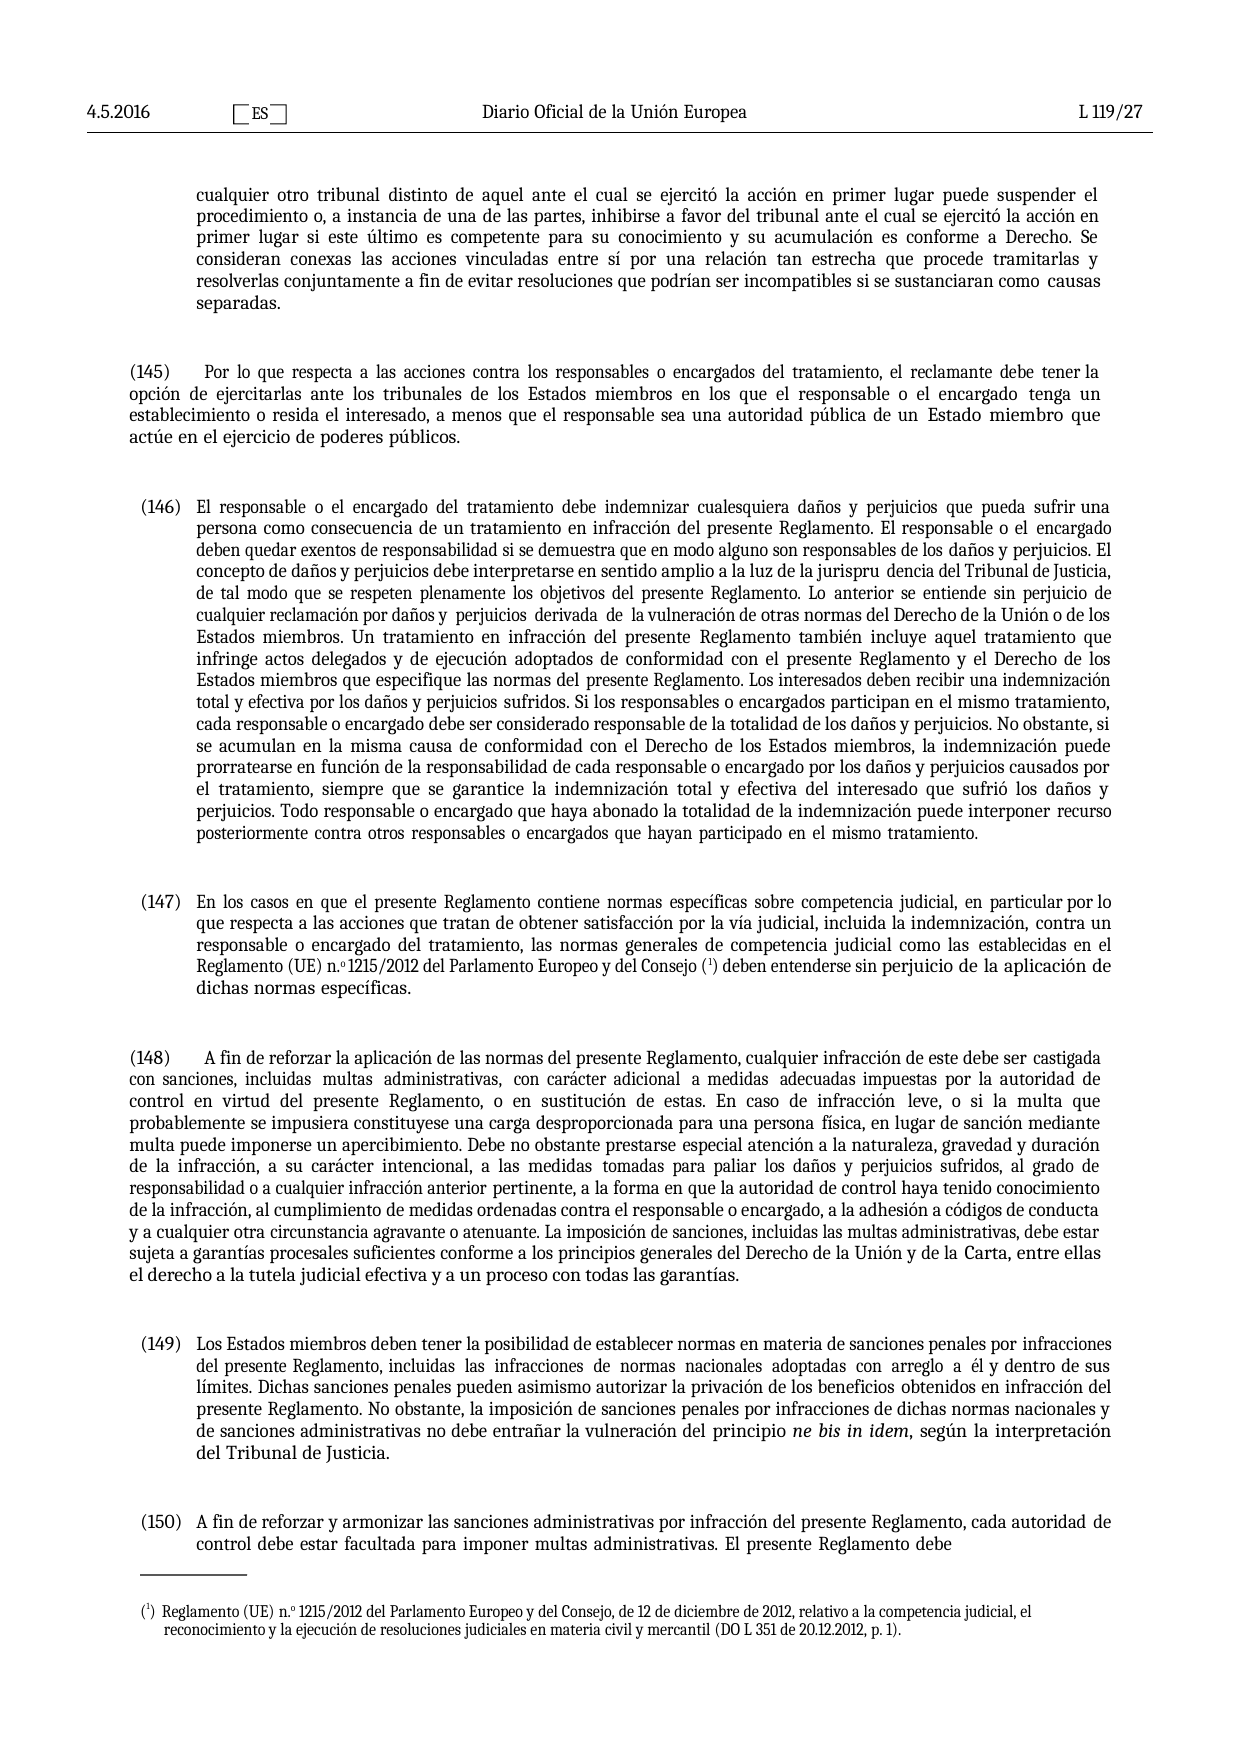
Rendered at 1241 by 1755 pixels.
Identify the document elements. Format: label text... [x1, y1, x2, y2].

list El responsable o el encargado del tratamiento debe indemnizar cualesquiera daños y perjuicios que pueda sufrir una persona como consecuencia de un tratamiento en infracción del presente Reglamento. El responsable o el encargado deben quedar exentos de responsabilidad si se demuestra que en modo alguno son responsables de los daños y perjuicios. El concepto de daños y perjuicios debe interpretarse en sentido amplio a la luz de la jurispru­ dencia del Tribunal de Justicia, de tal modo que se respeten plenamente los objetivos del presente Reglamento. Lo anterior se entiende sin perjuicio de cualquier reclamación por daños y perjuicios derivada de la vulneración de otras normas del Derecho de la Unión o de los Estados miembros. Un tratamiento en infracción del presente Reglamento también incluye aquel tratamiento que infringe actos delegados y de ejecución adoptados de conformidad con el presente Reglamento y el Derecho de los Estados miembros que especifique las normas del presente Reglamento. Los interesados deben recibir una indemnización total y efectiva por los daños y perjuicios sufridos. Si los responsables o encargados participan en el mismo tratamiento, cada responsable o encargado debe ser considerado responsable de la totalidad de los daños y perjuicios. No obstante, si se acumulan en la misma causa de conformidad con el Derecho de los Estados miembros, la indemnización puede prorratearse en función de la responsabilidad de cada responsable o encargado por los daños y perjuicios causados por el tratamiento, siempre que se garantice la indemnización total y efectiva del interesado que sufrió los daños y perjuicios. Todo responsable o encargado que haya abonado la totalidad de la indemnización puede interponer recurso posteriormente contra otros responsables o encargados que hayan participado en el mismo tratamiento. [140, 496, 1111, 844]
list Los Estados miembros deben tener la posibilidad de establecer normas en materia de sanciones penales por infracciones del presente Reglamento, incluidas las infracciones de normas nacionales adoptadas con arreglo a él y dentro de sus límites. Dichas sanciones penales pueden asimismo autorizar la privación de los beneficios obtenidos en infracción del presente Reglamento. No obstante, la imposición de sanciones penales por infracciones de dichas normas nacionales y de sanciones administrativas no debe entrañar la vulneración del principio ne bis in idem, según la interpretación del Tribunal de Justicia. [140, 1333, 1111, 1464]
list Por lo que respecta a las acciones contra los responsables o encargados del tratamiento, el reclamante debe tener la opción de ejercitarlas ante los tribunales de los Estados miembros en los que el responsable o el encargado tenga un establecimiento o resida el interesado, a menos que el responsable sea una autoridad pública de un Estado miembro que actúe en el ejercicio de poderes públicos. [129, 362, 1101, 448]
list En los casos en que el presente Reglamento contiene normas específicas sobre competencia judicial, en particular por lo que respecta a las acciones que tratan de obtener satisfacción por la vía judicial, incluida la indemnización, contra un responsable o encargado del tratamiento, las normas generales de competencia judicial como las establecidas en el Reglamento (UE) n.o 1215/2012 del Parlamento Europeo y del Consejo (1) deben entenderse sin perjuicio de la aplicación de dichas normas específicas. [140, 891, 1111, 1000]
text (1) Reglamento (UE) n.o 1215/2012 del Parlamento Europeo y del Consejo, de 12 de diciembre de 2012, relativo a la competencia judicial, el reconocimiento y la ejecución de resoluciones judiciales en materia civil y mercantil (DO L 351 de 20.12.2012, p. 1). [140, 1602, 1111, 1640]
text cualquier otro tribunal distinto de aquel ante el cual se ejercitó la acción en primer lugar puede suspender el procedimiento o, a instancia de una de las partes, inhibirse a favor del tribunal ante el cual se ejercitó la acción en primer lugar si este último es competente para su conocimiento y su acumulación es conforme a Derecho. Se consideran conexas las acciones vinculadas entre sí por una relación tan estrecha que procede tramitarlas y resolverlas conjuntamente a fin de evitar resoluciones que podrían ser incompatibles si se sustanciaran como causas separadas. [196, 184, 1101, 314]
list A fin de reforzar y armonizar las sanciones administrativas por infracción del presente Reglamento, cada autoridad de control debe estar facultada para imponer multas administrativas. El presente Reglamento debe [140, 1511, 1111, 1555]
list A fin de reforzar la aplicación de las normas del presente Reglamento, cualquier infracción de este debe ser castigada con sanciones, incluidas multas administrativas, con carácter adicional a medidas adecuadas impuestas por la autoridad de control en virtud del presente Reglamento, o en sustitución de estas. En caso de infracción leve, o si la multa que probablemente se impusiera constituyese una carga desproporcionada para una persona física, en lugar de sanción mediante multa puede imponerse un apercibimiento. Debe no obstante prestarse especial atención a la naturaleza, gravedad y duración de la infracción, a su carácter intencional, a las medidas tomadas para paliar los daños y perjuicios sufridos, al grado de responsabilidad o a cualquier infracción anterior pertinente, a la forma en que la autoridad de control haya tenido conocimiento de la infracción, al cumplimiento de medidas ordenadas contra el responsable o encargado, a la adhesión a códigos de conducta y a cualquier otra circunstancia agravante o atenuante. La imposición de sanciones, incluidas las multas administrativas, debe estar sujeta a garantías procesales suficientes conforme a los principios generales del Derecho de la Unión y de la Carta, entre ellas el derecho a la tutela judicial efectiva y a un proceso con todas las garantías. [129, 1047, 1101, 1287]
